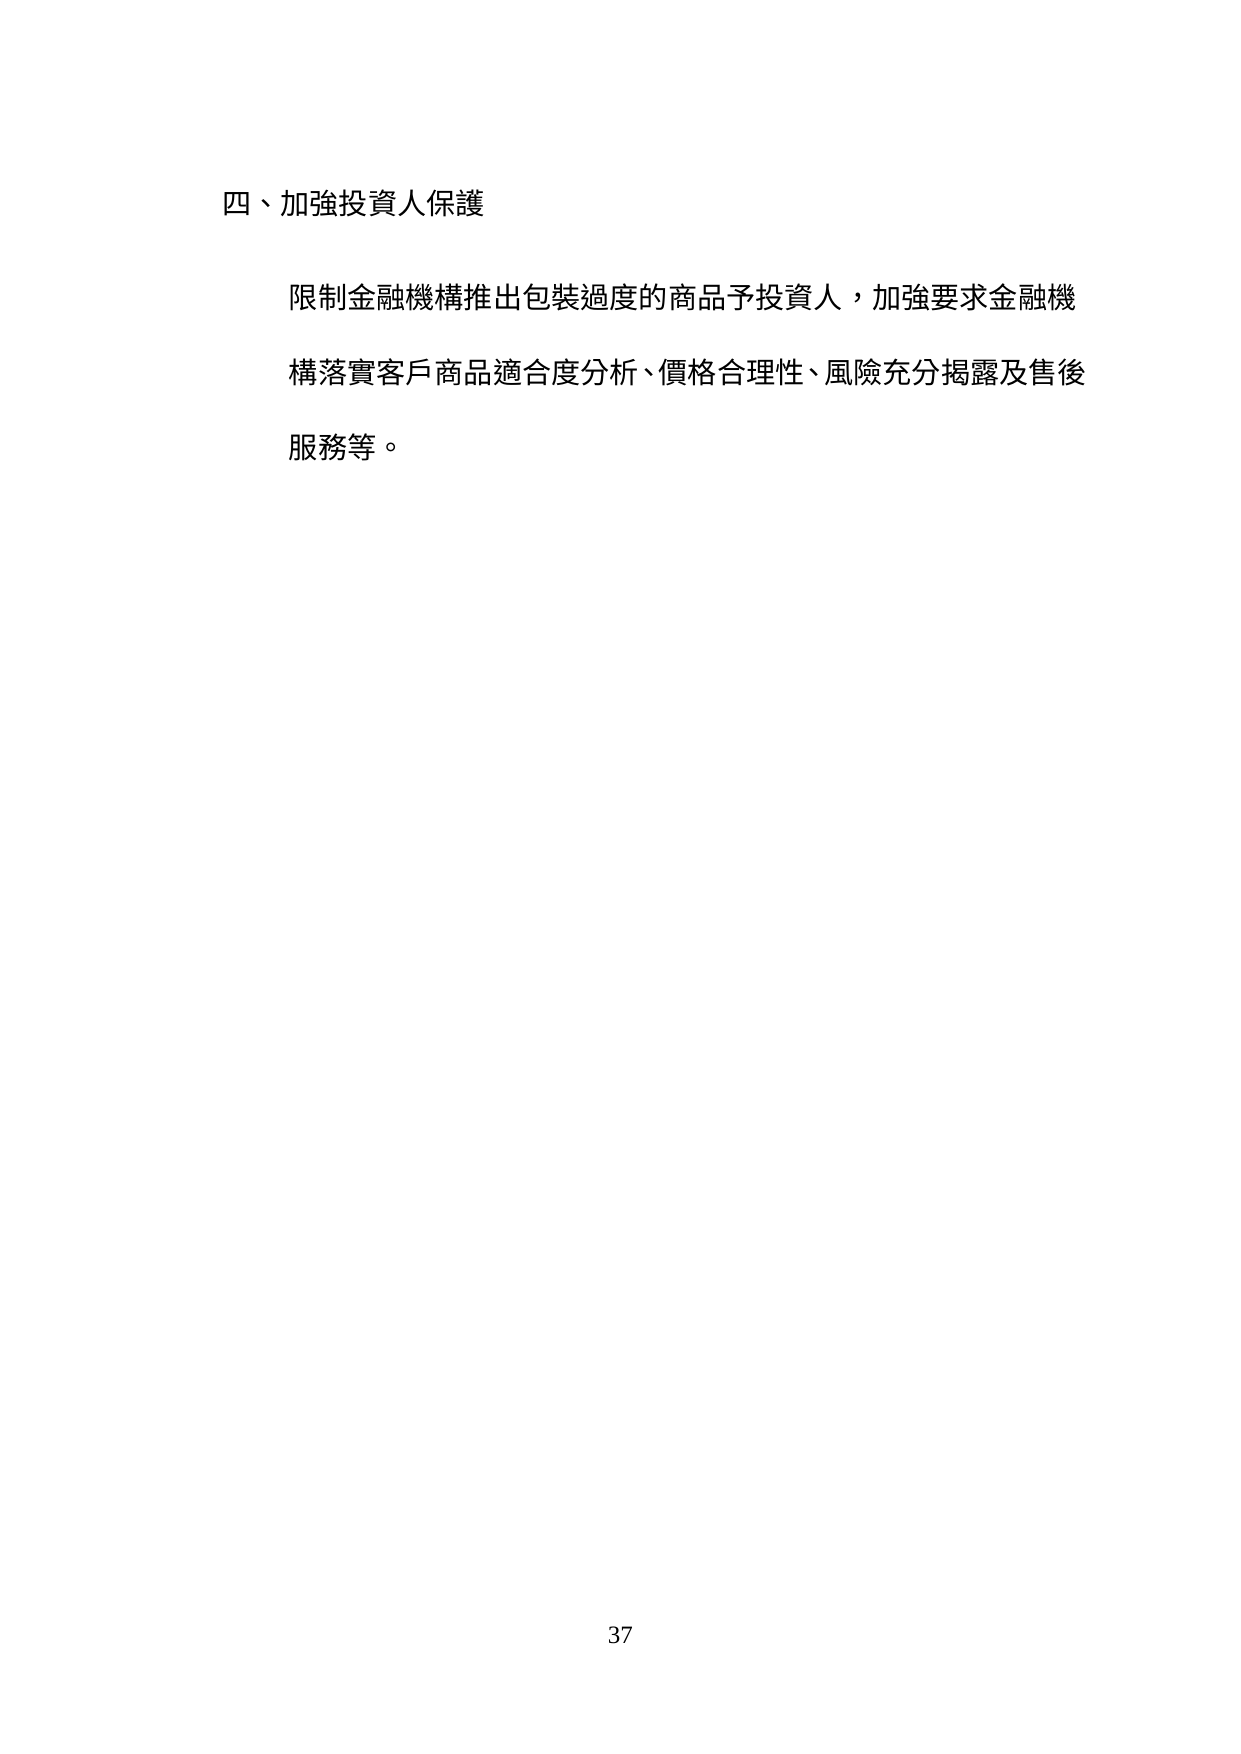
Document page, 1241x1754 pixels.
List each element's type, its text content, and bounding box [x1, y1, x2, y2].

text 限制金融機構推出包裝過度的商品予投資人，加強要求金融機構落實客戶商品適合度分析、價格合理性、風險充分揭露及售後服務等。 [289, 258, 1087, 483]
text 四、加強投資人保護 [222, 164, 1087, 239]
